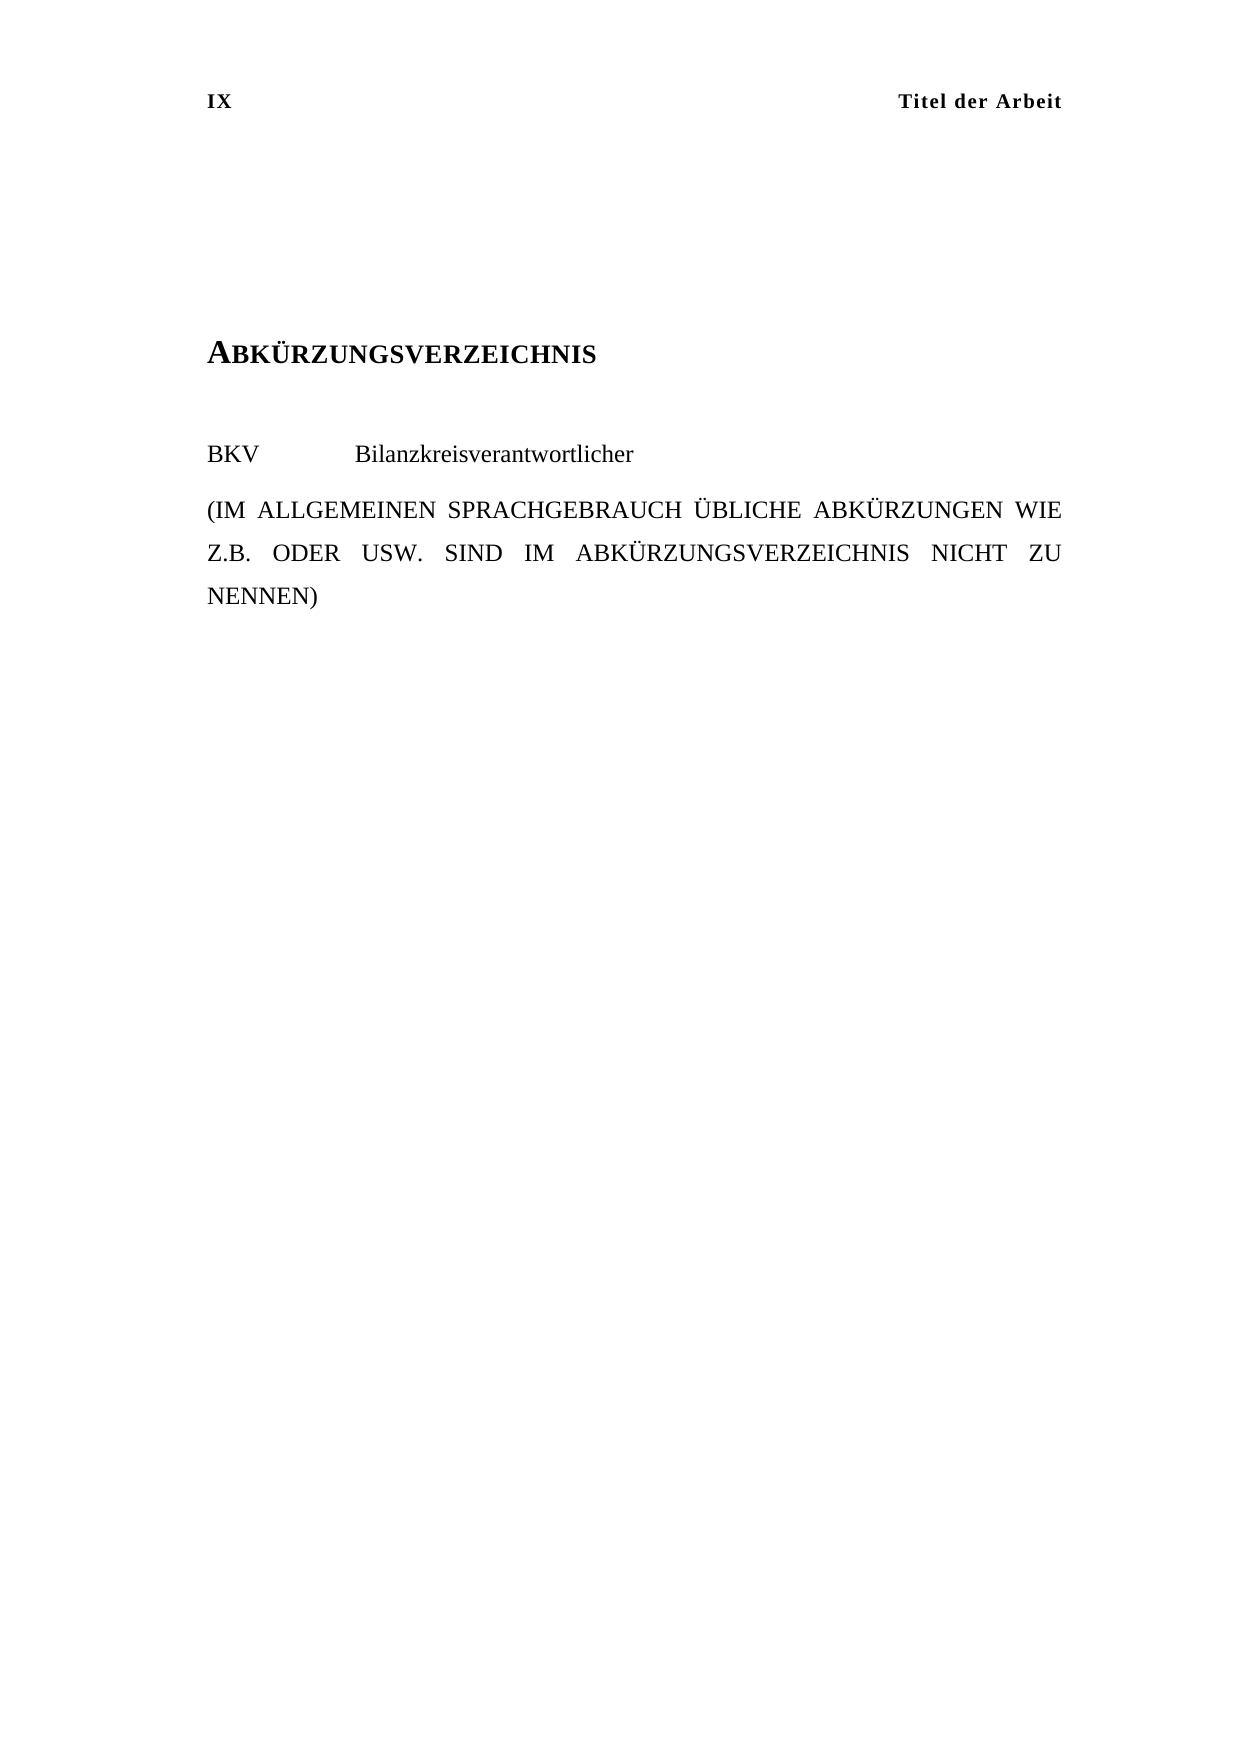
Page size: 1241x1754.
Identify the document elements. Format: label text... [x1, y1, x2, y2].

text BKV Bilanzkreisverantwortlicher [207, 439, 1063, 468]
text (Im allgemeinen Sprachgebrauch übliche Abkürzungen wie z.b. oder usw. sind im Abkürzungsverzeichnis nicht zu nennen) [207, 495, 1063, 610]
text Abkürzungsverzeichnis [207, 333, 1063, 371]
